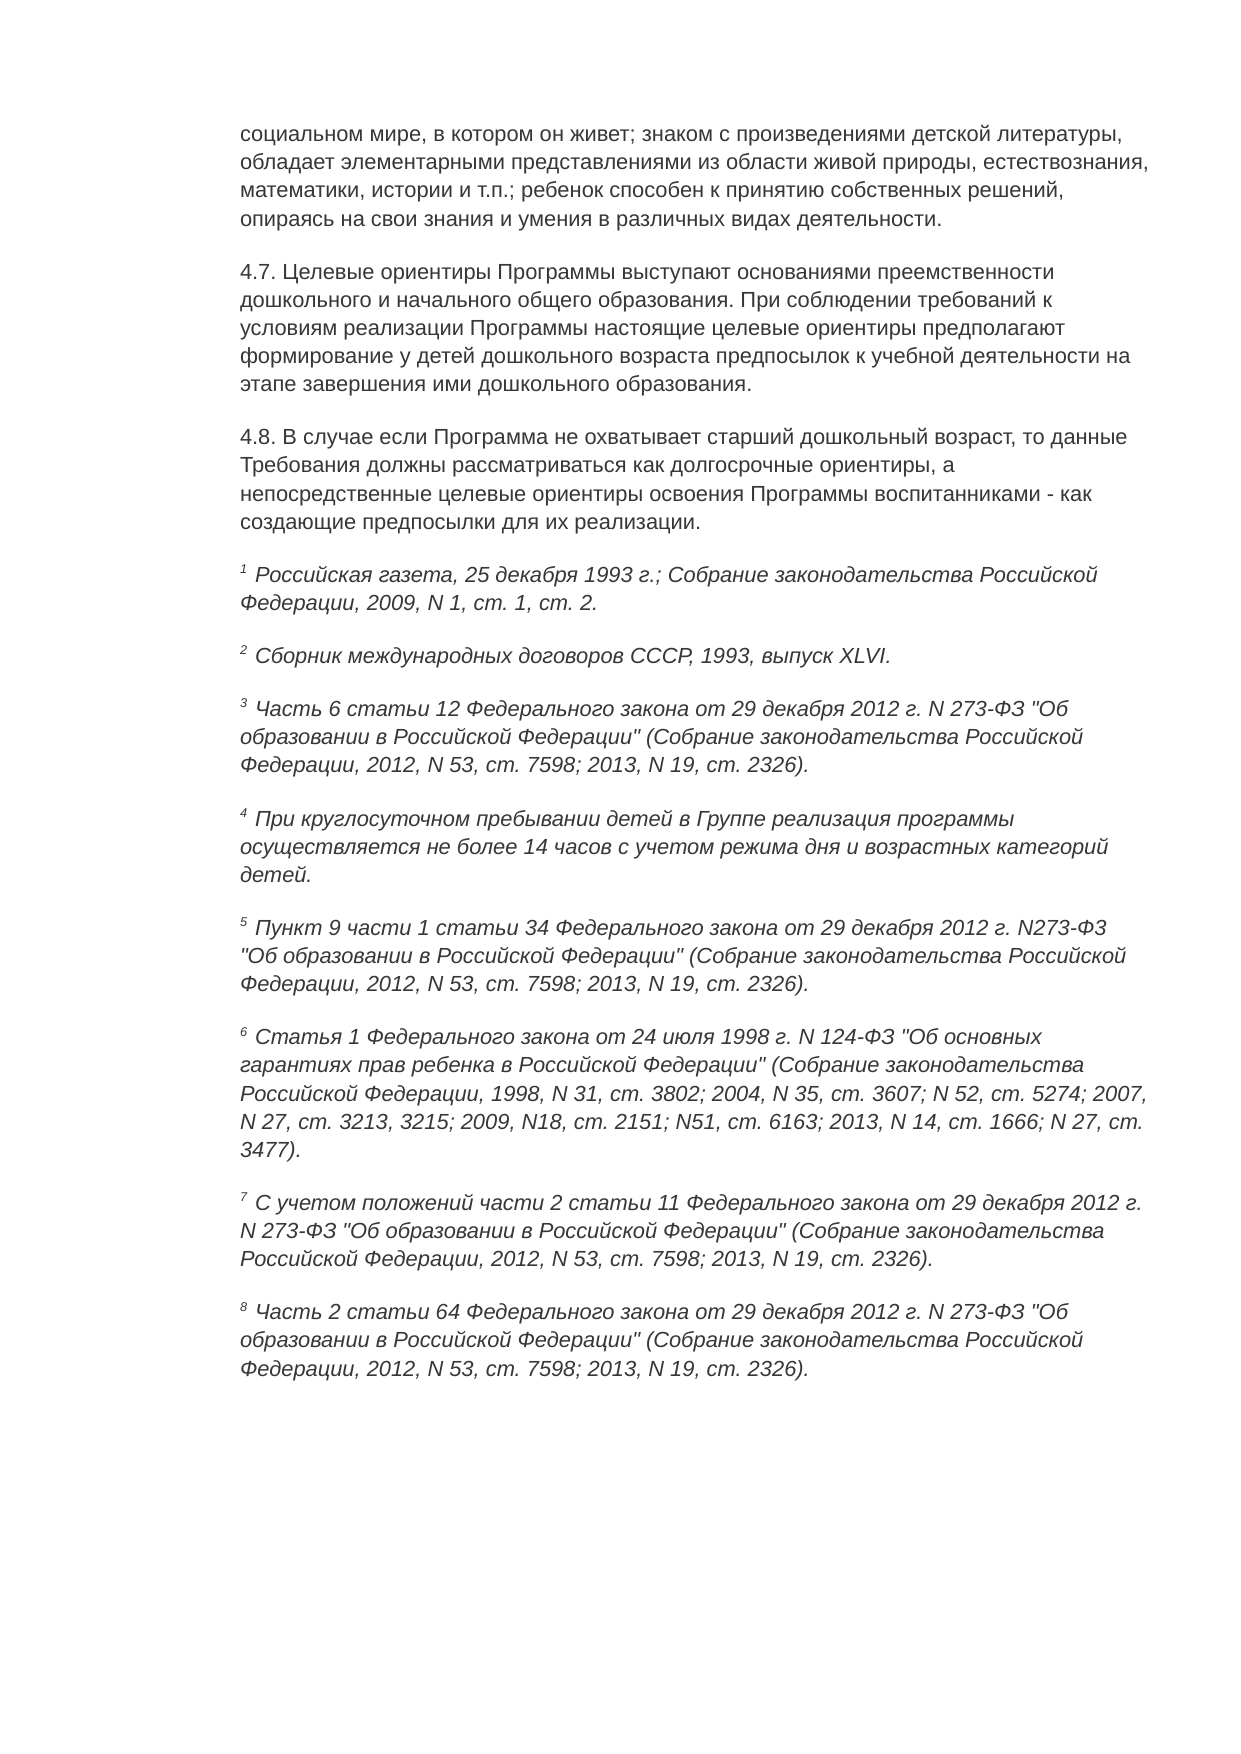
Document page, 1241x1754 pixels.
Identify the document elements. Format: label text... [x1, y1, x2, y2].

text 5 Пункт 9 части 1 статьи 34 Федерального закона от 29 декабря 2012 г. N273-Ф3 "Об образовании в Российской Федерации" (Собрание законодательства Российской Федерации, 2012, N 53, ст. 7598; 2013, N 19, ст. 2326). [240, 912, 1152, 996]
text 4 При круглосуточном пребывании детей в Группе реализация программы осуществляется не более 14 часов с учетом режима дня и возрастных категорий детей. [240, 802, 1152, 887]
text 3 Часть 6 статьи 12 Федерального закона от 29 декабря 2012 г. N 273-ФЗ "Об образовании в Российской Федерации" (Собрание законодательства Российской Федерации, 2012, N 53, ст. 7598; 2013, N 19, ст. 2326). [240, 693, 1152, 777]
text 7 С учетом положений части 2 статьи 11 Федерального закона от 29 декабря 2012 г. N 273-ФЗ "Об образовании в Российской Федерации" (Собрание законодательства Российской Федерации, 2012, N 53, ст. 7598; 2013, N 19, ст. 2326). [240, 1187, 1152, 1271]
text 8 Часть 2 статьи 64 Федерального закона от 29 декабря 2012 г. N 273-ФЗ "Об образовании в Российской Федерации" (Собрание законодательства Российской Федерации, 2012, N 53, ст. 7598; 2013, N 19, ст. 2326). [240, 1296, 1152, 1381]
text 4.7. Целевые ориентиры Программы выступают основаниями преемственности дошкольного и начального общего образования. При соблюдении требований к условиям реализации Программы настоящие целевые ориентиры предполагают формирование у детей дошкольного возраста предпосылок к учебной деятельности на этапе завершения ими дошкольного образования. [240, 256, 1152, 396]
text 2 Сборник международных договоров СССР, 1993, выпуск XLVI. [240, 640, 1152, 668]
text 4.8. В случае если Программа не охватывает старший дошкольный возраст, то данные Требования должны рассматриваться как долгосрочные ориентиры, а непосредственные целевые ориентиры освоения Программы воспитанниками - как создающие предпосылки для их реализации. [240, 421, 1152, 534]
text 1 Российская газета, 25 декабря 1993 г.; Собрание законодательства Российской Федерации, 2009, N 1, ст. 1, ст. 2. [240, 559, 1152, 615]
text социальном мире, в котором он живет; знаком с произведениями детской литературы, обладает элементарными представлениями из области живой природы, естествознания, математики, истории и т.п.; ребенок способен к принятию собственных решений, опираясь на свои знания и умения в различных видах деятельности. [240, 118, 1152, 231]
text 6 Статья 1 Федерального закона от 24 июля 1998 г. N 124-ФЗ "Об основных гарантиях прав ребенка в Российской Федерации" (Собрание законодательства Российской Федерации, 1998, N 31, ст. 3802; 2004, N 35, ст. 3607; N 52, ст. 5274; 2007, N 27, ст. 3213, 3215; 2009, N18, ст. 2151; N51, ст. 6163; 2013, N 14, ст. 1666; N 27, ст. 3477). [240, 1021, 1152, 1162]
